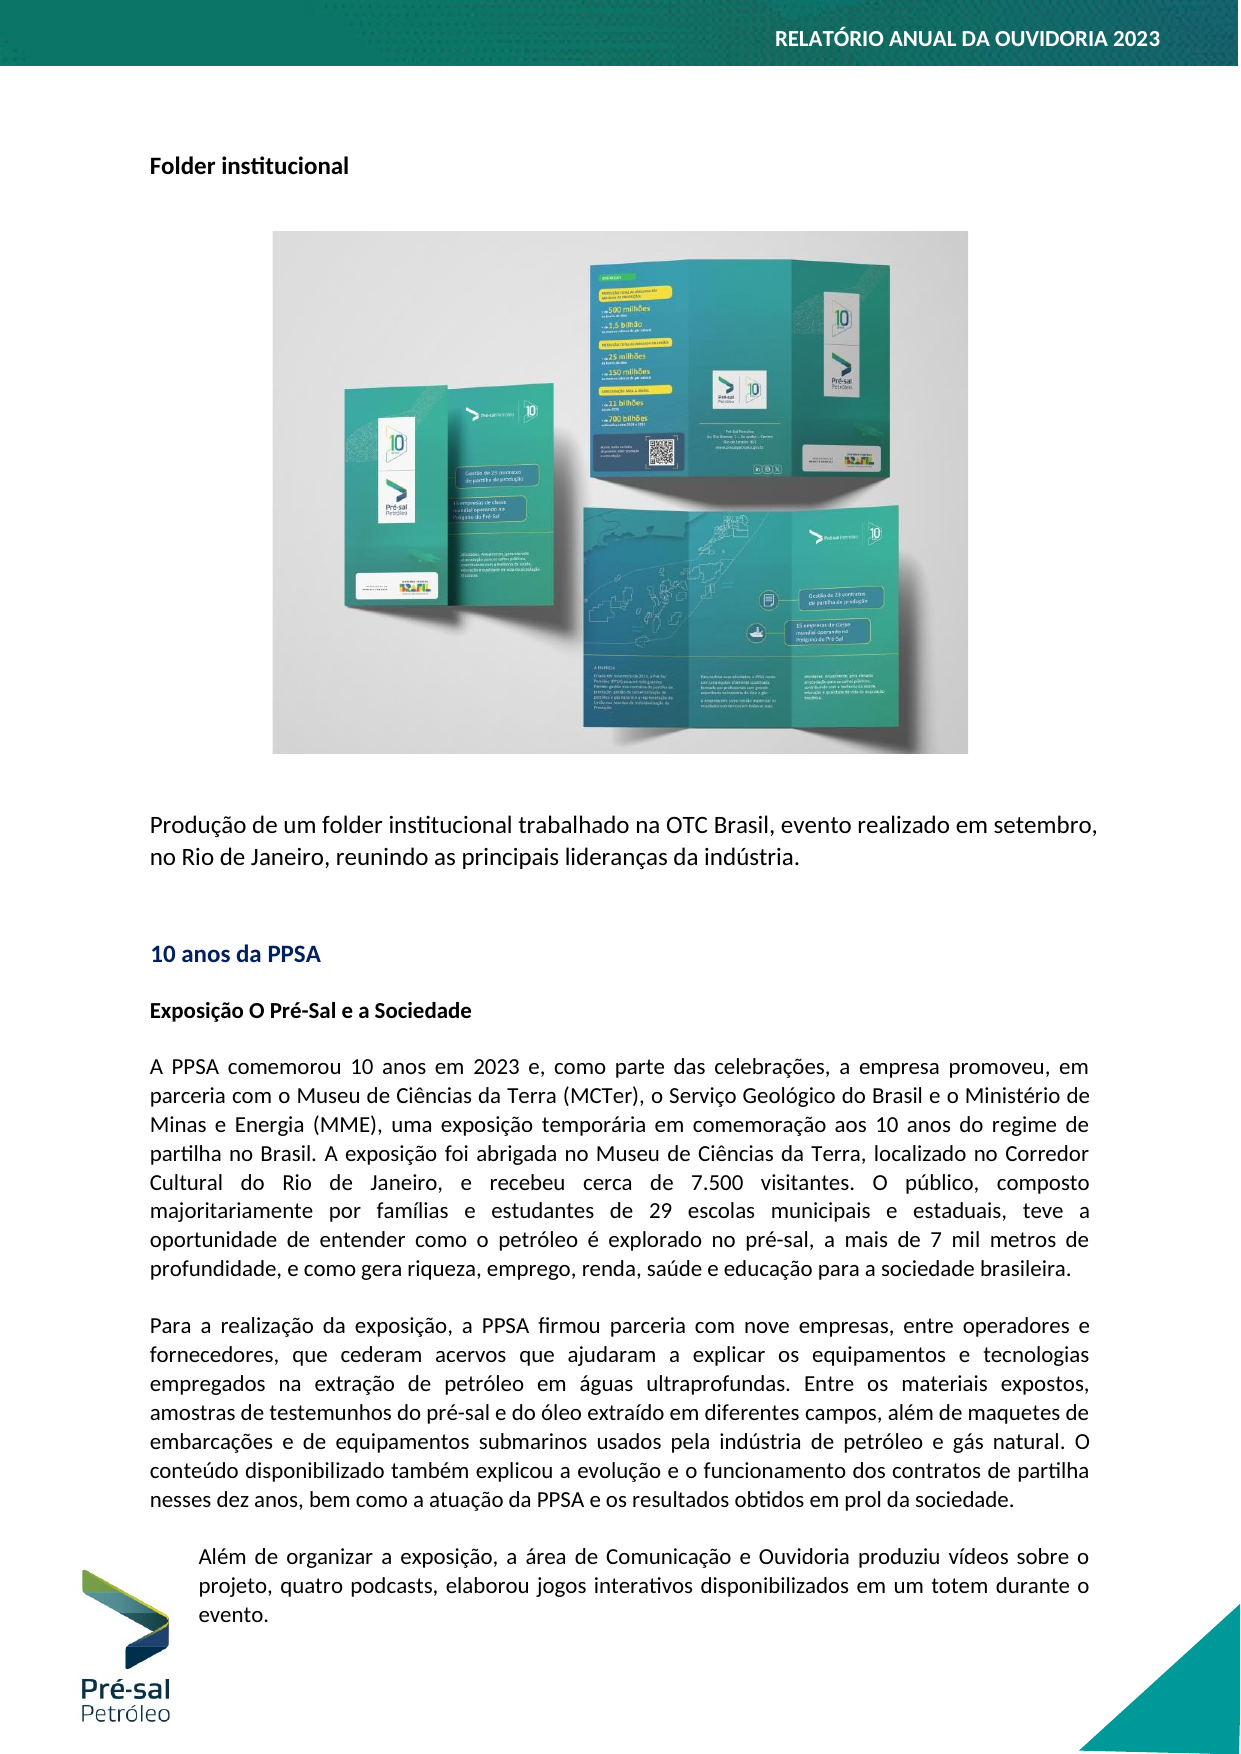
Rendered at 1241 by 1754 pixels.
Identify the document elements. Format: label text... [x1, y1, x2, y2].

subtitle Folder institucional [149, 150, 1140, 181]
subtitle Exposição O Pré-Sal e a Sociedade [149, 996, 1140, 1024]
text A PPSA comemorou 10 anos em 2023 e, como parte das celebrações, a empresa promoveu, em parceria com o Museu de Ciências da Terra (MCTer), o Serviço Geológico do Brasil e o Ministério de Minas e Energia (MME), uma exposição temporária em comemoração aos 10 anos do regime de partilha no Brasil. A exposição foi abrigada no Museu de Ciências da Terra, localizado no Corredor Cultural do Rio de Janeiro, e recebeu cerca de 7.500 visitantes. O público, composto majoritariamente por famílias e estudantes de 29 escolas municipais e estaduais, teve a oportunidade de entender como o petróleo é explorado no pré-sal, a mais de 7 mil metros de profundidade, e como gera riqueza, emprego, renda, saúde e educação para a sociedade brasileira. [149, 1052, 1092, 1282]
text Além de organizar a exposição, a área de Comunicação e Ouvidoria produziu vídeos sobre o projeto, quatro podcasts, elaborou jogos interativos disponibilizados em um totem durante o evento. [149, 1542, 1092, 1628]
text Para a realização da exposição, a PPSA firmou parceria com nove empresas, entre operadores e fornecedores, que cederam acervos que ajudaram a explicar os equipamentos e tecnologias empregados na extração de petróleo em águas ultraprofundas. Entre os materiais expostos, amostras de testemunhos do pré-sal e do óleo extraído em diferentes campos, além de maquetes de embarcações e de equipamentos submarinos usados pela indústria de petróleo e gás natural. O conteúdo disponibilizado também explicou a evolução e o funcionamento dos contratos de partilha nesses dez anos, bem como a atuação da PPSA e os resultados obtidos em prol da sociedade. [149, 1312, 1092, 1513]
text 10 anos da PPSA [150, 938, 1140, 969]
text Produção de um folder institucional trabalhado na OTC Brasil, evento realizado em setembro, no Rio de Janeiro, reunindo as principais lideranças da indústria. [149, 809, 1099, 871]
